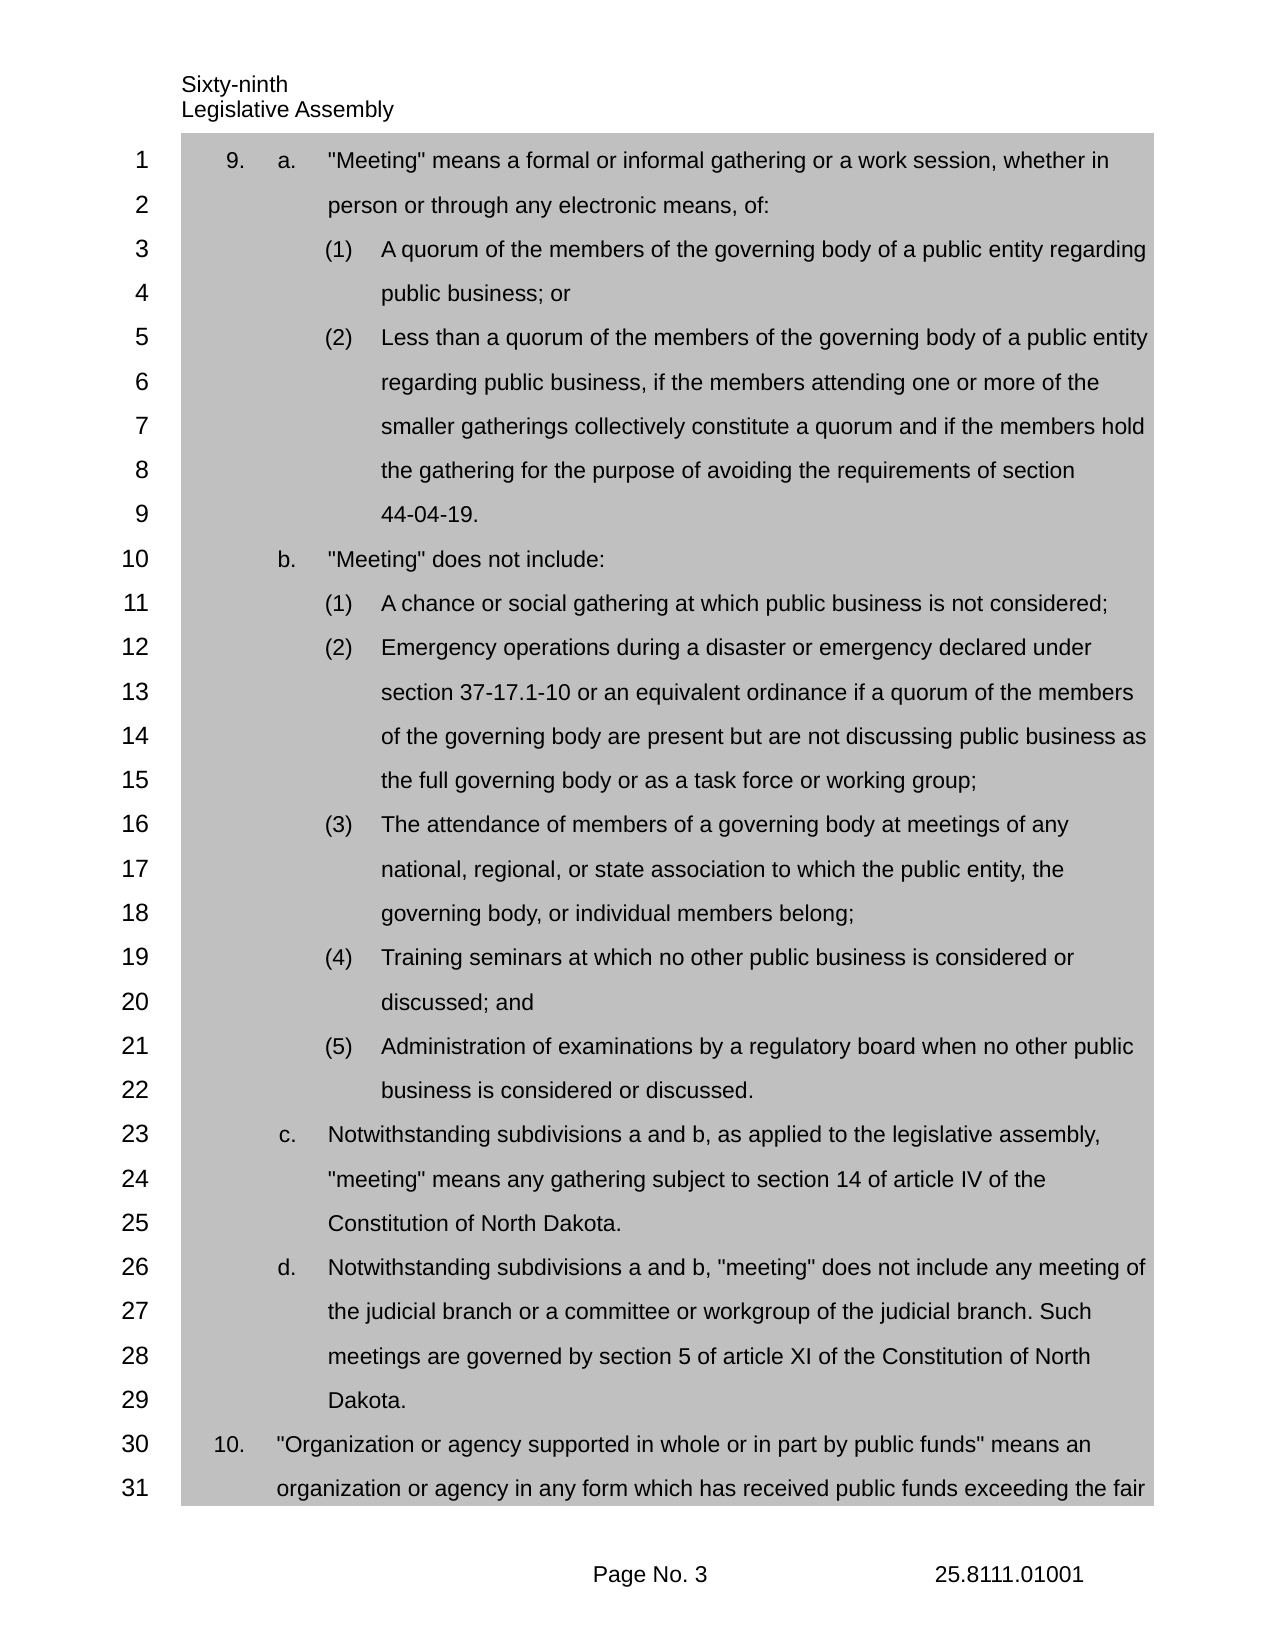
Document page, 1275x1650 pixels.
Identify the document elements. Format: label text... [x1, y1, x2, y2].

text 9. a. "Meeting" means a formal or informal gathering or a work session, whether in person or through any electronic means, of: [181, 133, 1154, 222]
text (4) Training seminars at which no other public business is considered or discussed; and [181, 930, 1154, 1019]
text c. Notwithstanding subdivisions a and b, as applied to the legislative assembly, "meeting" means any gathering subject to section 14 of article IV of the Constitution of North Dakota. [181, 1107, 1154, 1240]
text (5) Administration of examinations by a regulatory board when no other public business is considered or discussed. [181, 1019, 1154, 1107]
text b. "Meeting" does not include: [181, 532, 1154, 576]
text 10. "Organization or agency supported in whole or in part by public funds" means an organization or agency in any form which has received public funds exceeding the fair [181, 1417, 1154, 1506]
text d. Notwithstanding subdivisions a and b, "meeting" does not include any meeting of the judicial branch or a committee or workgroup of the judicial branch. Such meetings are governed by section 5 of article XI of the Constitution of North Dakota. [181, 1240, 1154, 1417]
text (3) The attendance of members of a governing body at meetings of any national, regional, or state association to which the public entity, the governing body, or individual members belong; [181, 797, 1154, 930]
text (1) A quorum of the members of the governing body of a public entity regarding public business; or [181, 222, 1154, 310]
text (1) A chance or social gathering at which public business is not considered; [181, 576, 1154, 620]
text (2) Emergency operations during a disaster or emergency declared under section 37‑17.1‑10 or an equivalent ordinance if a quorum of the members of the governing body are present but are not discussing public business as the full governing body or as a task force or working group; [181, 620, 1154, 797]
text (2) Less than a quorum of the members of the governing body of a public entity regarding public business, if the members attending one or more of the smaller gatherings collectively constitute a quorum and if the members hold the gathering for the purpose of avoiding the requirements of section 44‑04‑19. [181, 310, 1154, 532]
